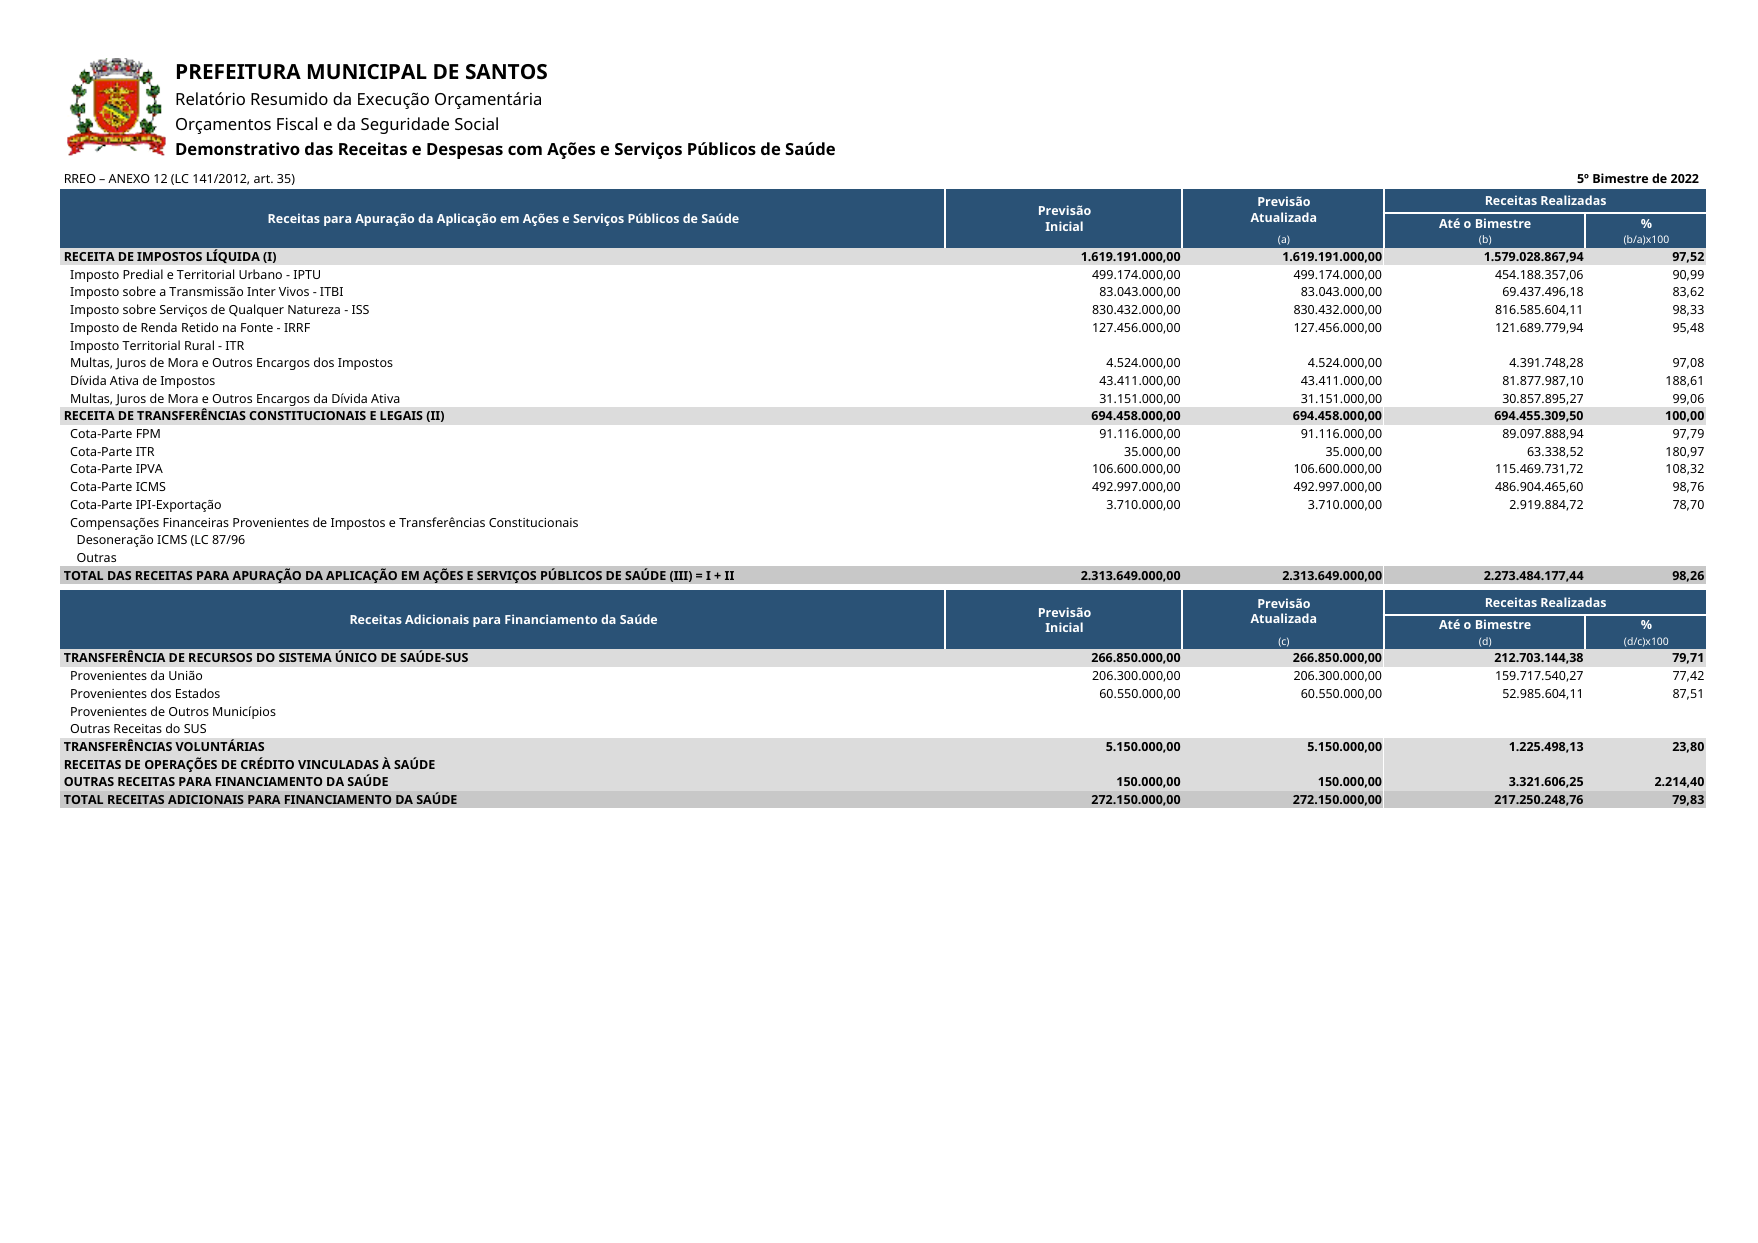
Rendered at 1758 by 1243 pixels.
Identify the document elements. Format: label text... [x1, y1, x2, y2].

table_cell 2.273.484.177,44 [1384, 566, 1585, 584]
table_cell [1182, 549, 1383, 566]
table_header [91, 124, 102, 132]
table_cell Cota-Parte ITR [60, 443, 945, 460]
table_cell 3.710.000,00 [1182, 496, 1383, 513]
table_cell [1585, 336, 1706, 354]
table_cell 454.188.357,06 [1384, 265, 1585, 283]
table_cell 5º Bimestre de 2022 [1510, 170, 1701, 188]
table_cell Previsão Atualizada [1183, 590, 1383, 631]
table_cell [1182, 513, 1383, 531]
table_cell 77,42 [1585, 667, 1706, 684]
table_cell 3.710.000,00 [945, 496, 1182, 513]
table_cell [1585, 549, 1706, 566]
table_cell Previsão Inicial [946, 189, 1181, 248]
table_cell 180,97 [1585, 443, 1706, 460]
table_cell 816.585.604,11 [1384, 301, 1585, 318]
table_cell 127.456.000,00 [1182, 319, 1383, 336]
table_cell 60.550.000,00 [945, 685, 1182, 702]
table_cell 188,61 [1585, 372, 1706, 389]
table_cell (b/a)x100 [1586, 230, 1706, 248]
table_cell 499.174.000,00 [945, 265, 1182, 283]
table_cell 206.300.000,00 [945, 667, 1182, 684]
table_cell 127.456.000,00 [945, 319, 1182, 336]
table_cell 1.225.498,13 [1384, 738, 1585, 755]
table_cell 4.524.000,00 [945, 354, 1182, 372]
table_cell 499.174.000,00 [1182, 265, 1383, 283]
table_cell Até o Bimestre [1385, 214, 1584, 230]
table_cell [172, 164, 1706, 170]
table_cell 35.000,00 [945, 443, 1182, 460]
table_cell 694.458.000,00 [1182, 407, 1383, 425]
table_cell 23,80 [1585, 738, 1706, 755]
table_cell 100,00 [1585, 407, 1706, 425]
table_header [60, 59, 66, 170]
table_cell 272.150.000,00 [1182, 791, 1383, 808]
table_cell 83,62 [1585, 283, 1706, 301]
table_cell 2.313.649.000,00 [945, 566, 1182, 584]
table_cell 83.043.000,00 [945, 283, 1182, 301]
table_cell % [1586, 616, 1706, 631]
table_cell 2.919.884,72 [1384, 496, 1585, 513]
table_cell 830.432.000,00 [1182, 301, 1383, 318]
table_cell [1384, 531, 1585, 549]
table_cell [1384, 702, 1585, 720]
table_cell Receitas para Apuração da Aplicação em Ações e Serviços Públicos de Saúde [60, 189, 944, 248]
table_cell (d/c)x100 [1586, 631, 1706, 649]
table_cell 97,79 [1585, 425, 1706, 442]
table_cell [945, 702, 1182, 720]
table_cell [1384, 513, 1585, 531]
table_cell [945, 549, 1182, 566]
table_cell 1.619.191.000,00 [945, 248, 1182, 265]
table_cell 694.455.309,50 [1384, 407, 1585, 425]
table_cell Dívida Ativa de Impostos [60, 372, 945, 389]
table_cell TOTAL RECEITAS ADICIONAIS PARA FINANCIAMENTO DA SAÚDE [60, 791, 945, 808]
table_cell [1585, 531, 1706, 549]
table_cell Cota-Parte IPVA [60, 460, 945, 478]
table_cell 79,83 [1585, 791, 1706, 808]
table_cell 206.300.000,00 [1182, 667, 1383, 684]
table_cell [945, 531, 1182, 549]
table_cell 492.997.000,00 [945, 478, 1182, 496]
table_cell 121.689.779,94 [1384, 319, 1585, 336]
table_cell Imposto Predial e Territorial Urbano - IPTU [60, 265, 945, 283]
table_header PREFEITURA MUNICIPAL DE SANTOS [172, 59, 1706, 88]
table_cell % [1586, 214, 1706, 230]
table_cell 4.391.748,28 [1384, 354, 1585, 372]
table_header [140, 82, 153, 121]
table_cell 217.250.248,76 [1384, 791, 1585, 808]
table_cell Previsão Inicial [946, 590, 1181, 649]
table_cell 97,52 [1585, 248, 1706, 265]
table_cell [945, 755, 1182, 773]
table_header [66, 59, 166, 160]
table_cell 106.600.000,00 [1182, 460, 1383, 478]
table_cell 97,08 [1585, 354, 1706, 372]
table_cell [1384, 336, 1585, 354]
table_cell [1585, 513, 1706, 531]
table_cell [60, 584, 1706, 590]
table_cell RECEITA DE IMPOSTOS LÍQUIDA (I) [60, 248, 945, 265]
table_cell Até o Bimestre [1385, 616, 1584, 631]
table_cell [1701, 170, 1706, 188]
table_cell 2.214,40 [1585, 773, 1706, 791]
table_cell Receitas Realizadas [1385, 189, 1706, 212]
table_cell 5.150.000,00 [945, 738, 1182, 755]
table_cell 35.000,00 [1182, 443, 1383, 460]
table_cell 31.151.000,00 [945, 389, 1182, 407]
table_cell 69.437.496,18 [1384, 283, 1585, 301]
table_cell [1182, 531, 1383, 549]
table_cell 81.877.987,10 [1384, 372, 1585, 389]
table_cell Imposto sobre a Transmissão Inter Vivos - ITBI [60, 283, 945, 301]
table_cell Relatório Resumido da Execução Orçamentária [172, 89, 1706, 113]
table_cell [1182, 702, 1383, 720]
table_cell 30.857.895,27 [1384, 389, 1585, 407]
table_cell TRANSFERÊNCIAS VOLUNTÁRIAS [60, 738, 945, 755]
table_cell 694.458.000,00 [945, 407, 1182, 425]
table_cell [1182, 720, 1383, 738]
table_cell 492.997.000,00 [1182, 478, 1383, 496]
table_cell 31.151.000,00 [1182, 389, 1383, 407]
table_cell Demonstrativo das Receitas e Despesas com Ações e Serviços Públicos de Saúde [172, 139, 1706, 163]
table_cell Provenientes dos Estados [60, 685, 945, 702]
table_cell 212.703.144,38 [1384, 649, 1585, 667]
table_cell Imposto sobre Serviços de Qualquer Natureza - ISS [60, 301, 945, 318]
table_cell 4.524.000,00 [1182, 354, 1383, 372]
table_cell OUTRAS RECEITAS PARA FINANCIAMENTO DA SAÚDE [60, 773, 945, 791]
table_cell 830.432.000,00 [945, 301, 1182, 318]
table_cell (d) [1385, 631, 1584, 649]
table_cell 95,48 [1585, 319, 1706, 336]
table_cell [1503, 170, 1510, 188]
table_cell (c) [1183, 631, 1383, 649]
table_cell 108,32 [1585, 460, 1706, 478]
table_cell Imposto Territorial Rural - ITR [60, 336, 945, 354]
table_cell [945, 336, 1182, 354]
table_cell [1585, 720, 1706, 738]
table_cell RECEITA DE TRANSFERÊNCIAS CONSTITUCIONAIS E LEGAIS (II) [60, 407, 945, 425]
table_cell 98,76 [1585, 478, 1706, 496]
table_cell 3.321.606,25 [1384, 773, 1585, 791]
table_cell 266.850.000,00 [1182, 649, 1383, 667]
table_cell [1384, 720, 1585, 738]
table_cell [1585, 702, 1706, 720]
table_cell RECEITAS DE OPERAÇÕES DE CRÉDITO VINCULADAS À SAÚDE [60, 755, 945, 773]
table_header [166, 59, 172, 170]
table_cell 272.150.000,00 [945, 791, 1182, 808]
table_cell 89.097.888,94 [1384, 425, 1585, 442]
table_cell Compensações Financeiras Provenientes de Impostos e Transferências Constitucionais [60, 513, 945, 531]
table_cell 486.904.465,60 [1384, 478, 1585, 496]
table_header [131, 124, 141, 132]
table_cell 98,26 [1585, 566, 1706, 584]
table_cell Receitas Adicionais para Financiamento da Saúde [60, 590, 944, 649]
table_cell 159.717.540,27 [1384, 667, 1585, 684]
table_cell 83.043.000,00 [1182, 283, 1383, 301]
table_cell TOTAL DAS RECEITAS PARA APURAÇÃO DA APLICAÇÃO EM AÇÕES E SERVIÇOS PÚBLICOS DE SAÚDE (III) = I + II [60, 566, 945, 584]
table_cell 43.411.000,00 [945, 372, 1182, 389]
table_cell Cota-Parte FPM [60, 425, 945, 442]
table_cell 43.411.000,00 [1182, 372, 1383, 389]
table_cell [1384, 755, 1585, 773]
table_cell 79,71 [1585, 649, 1706, 667]
table_cell [1182, 755, 1383, 773]
table_cell 106.600.000,00 [945, 460, 1182, 478]
table_cell Desoneração ICMS (LC 87/96 [60, 531, 945, 549]
table_cell (a) [1183, 230, 1383, 248]
table_cell 91.116.000,00 [1182, 425, 1383, 442]
table_cell 2.313.649.000,00 [1182, 566, 1383, 584]
table_cell [1182, 336, 1383, 354]
table_cell 63.338,52 [1384, 443, 1585, 460]
table_header [134, 59, 166, 136]
table_cell 115.469.731,72 [1384, 460, 1585, 478]
table_cell Previsão Atualizada [1183, 189, 1383, 230]
table_cell 78,70 [1585, 496, 1706, 513]
table_cell 266.850.000,00 [945, 649, 1182, 667]
table_cell Imposto de Renda Retido na Fonte - IRRF [60, 319, 945, 336]
table_cell (b) [1385, 230, 1584, 248]
table_cell Provenientes de Outros Municípios [60, 702, 945, 720]
table_cell Cota-Parte IPI-Exportação [60, 496, 945, 513]
table_cell [945, 720, 1182, 738]
table_cell Multas, Juros de Mora e Outros Encargos dos Impostos [60, 354, 945, 372]
table_cell [1585, 755, 1706, 773]
table_header [80, 83, 92, 122]
table_cell TRANSFERÊNCIA DE RECURSOS DO SISTEMA ÚNICO DE SAÚDE-SUS [60, 649, 945, 667]
table_cell Receitas Realizadas [1385, 590, 1706, 614]
table_cell 150.000,00 [945, 773, 1182, 791]
table_cell Provenientes da União [60, 667, 945, 684]
table_cell 1.619.191.000,00 [1182, 248, 1383, 265]
table_cell Orçamentos Fiscal e da Seguridade Social [172, 114, 1706, 138]
table_cell 52.985.604,11 [1384, 685, 1585, 702]
table_cell Outras [60, 549, 945, 566]
table_cell Cota-Parte ICMS [60, 478, 945, 496]
table_cell [66, 160, 166, 170]
table_cell RREO – ANEXO 12 (LC 141/2012, art. 35) [60, 170, 1503, 187]
table_cell 5.150.000,00 [1182, 738, 1383, 755]
table_cell 1.579.028.867,94 [1384, 248, 1585, 265]
table_cell 90,99 [1585, 265, 1706, 283]
table_cell 91.116.000,00 [945, 425, 1182, 442]
table_cell [945, 513, 1182, 531]
table_cell Outras Receitas do SUS [60, 720, 945, 738]
table_cell [1384, 549, 1585, 566]
table_cell 98,33 [1585, 301, 1706, 318]
table_cell 99,06 [1585, 389, 1706, 407]
table_cell 150.000,00 [1182, 773, 1383, 791]
table_cell 60.550.000,00 [1182, 685, 1383, 702]
table_cell 87,51 [1585, 685, 1706, 702]
table_cell Multas, Juros de Mora e Outros Encargos da Dívida Ativa [60, 389, 945, 407]
